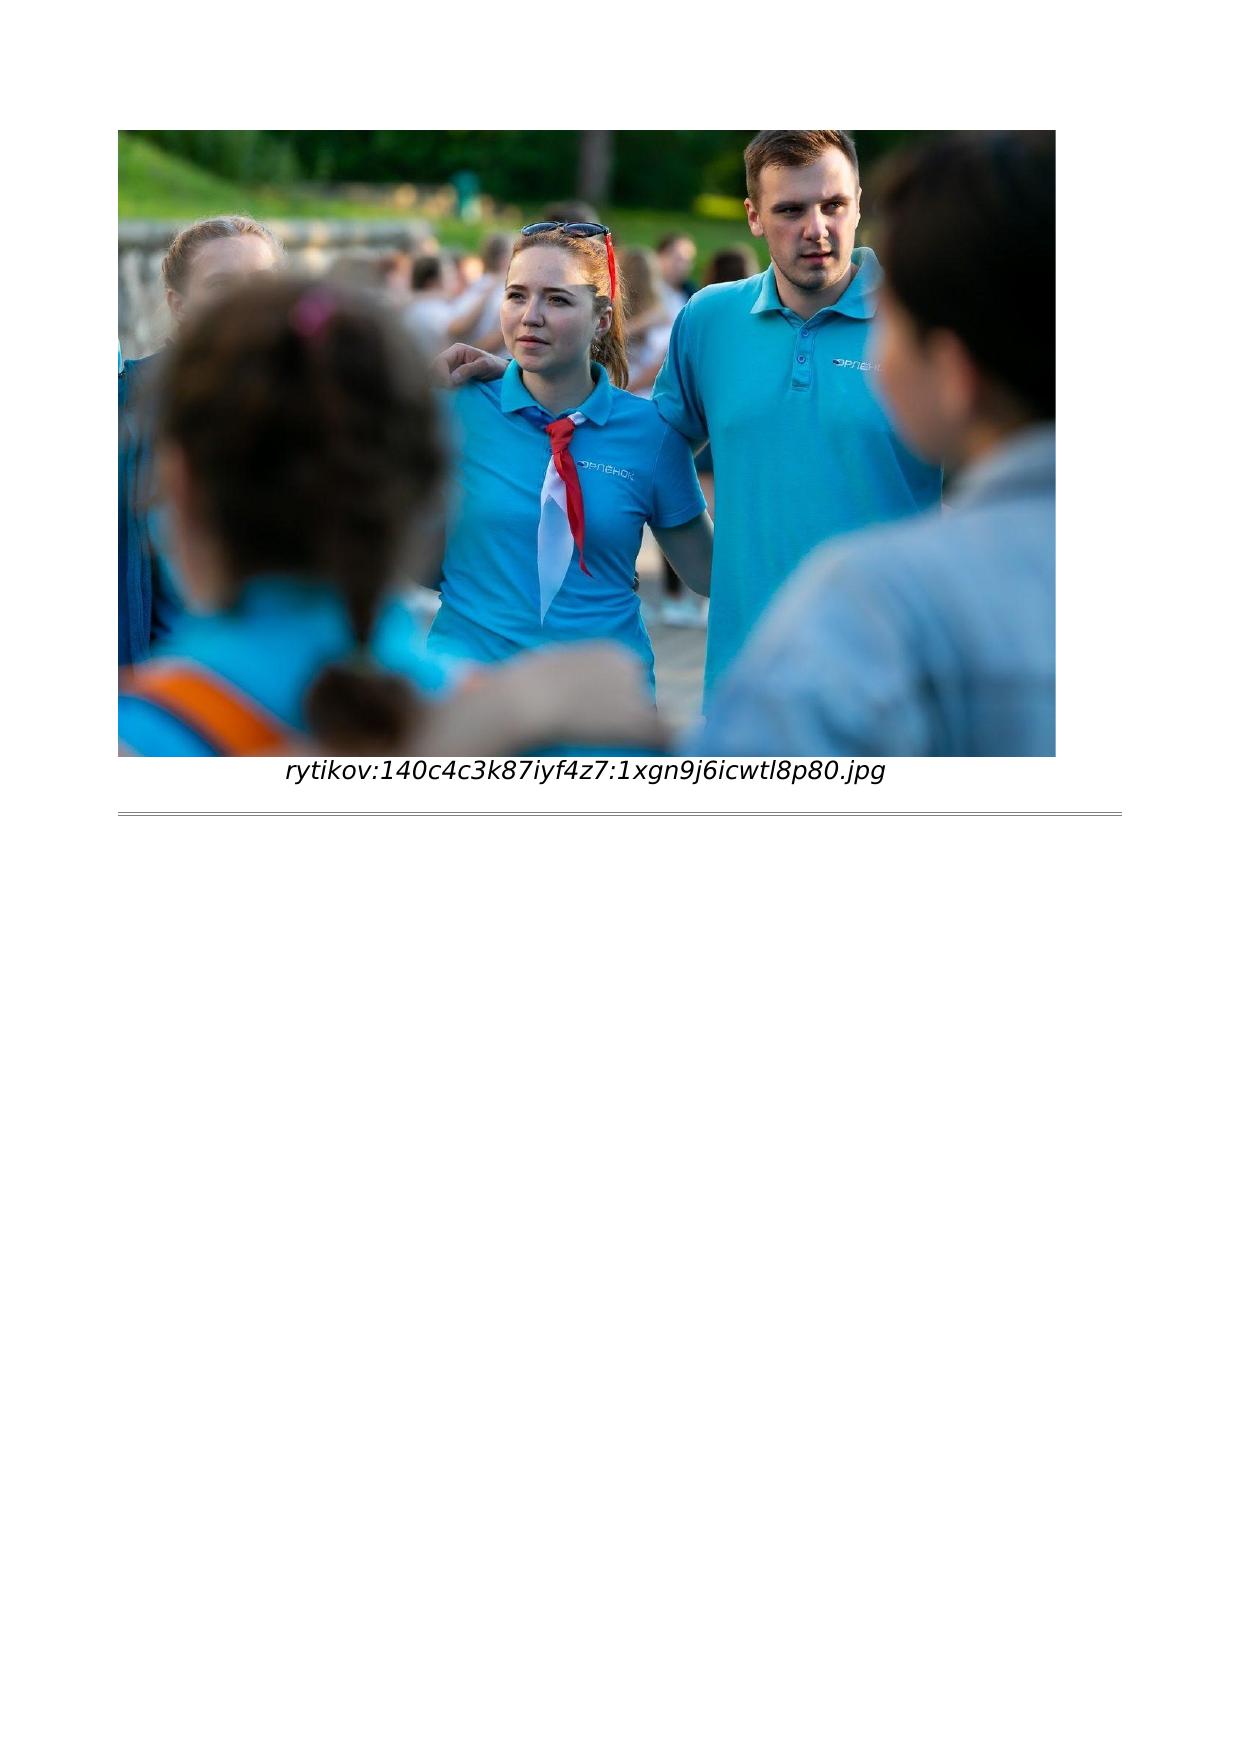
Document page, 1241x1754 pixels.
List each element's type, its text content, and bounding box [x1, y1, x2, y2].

picture [118, 130, 1056, 757]
picture [118, 736, 144, 757]
text rytikov:140c4c3k87iyf4z7:1xgn9j6icwtl8p80.jpg [118, 757, 1056, 785]
